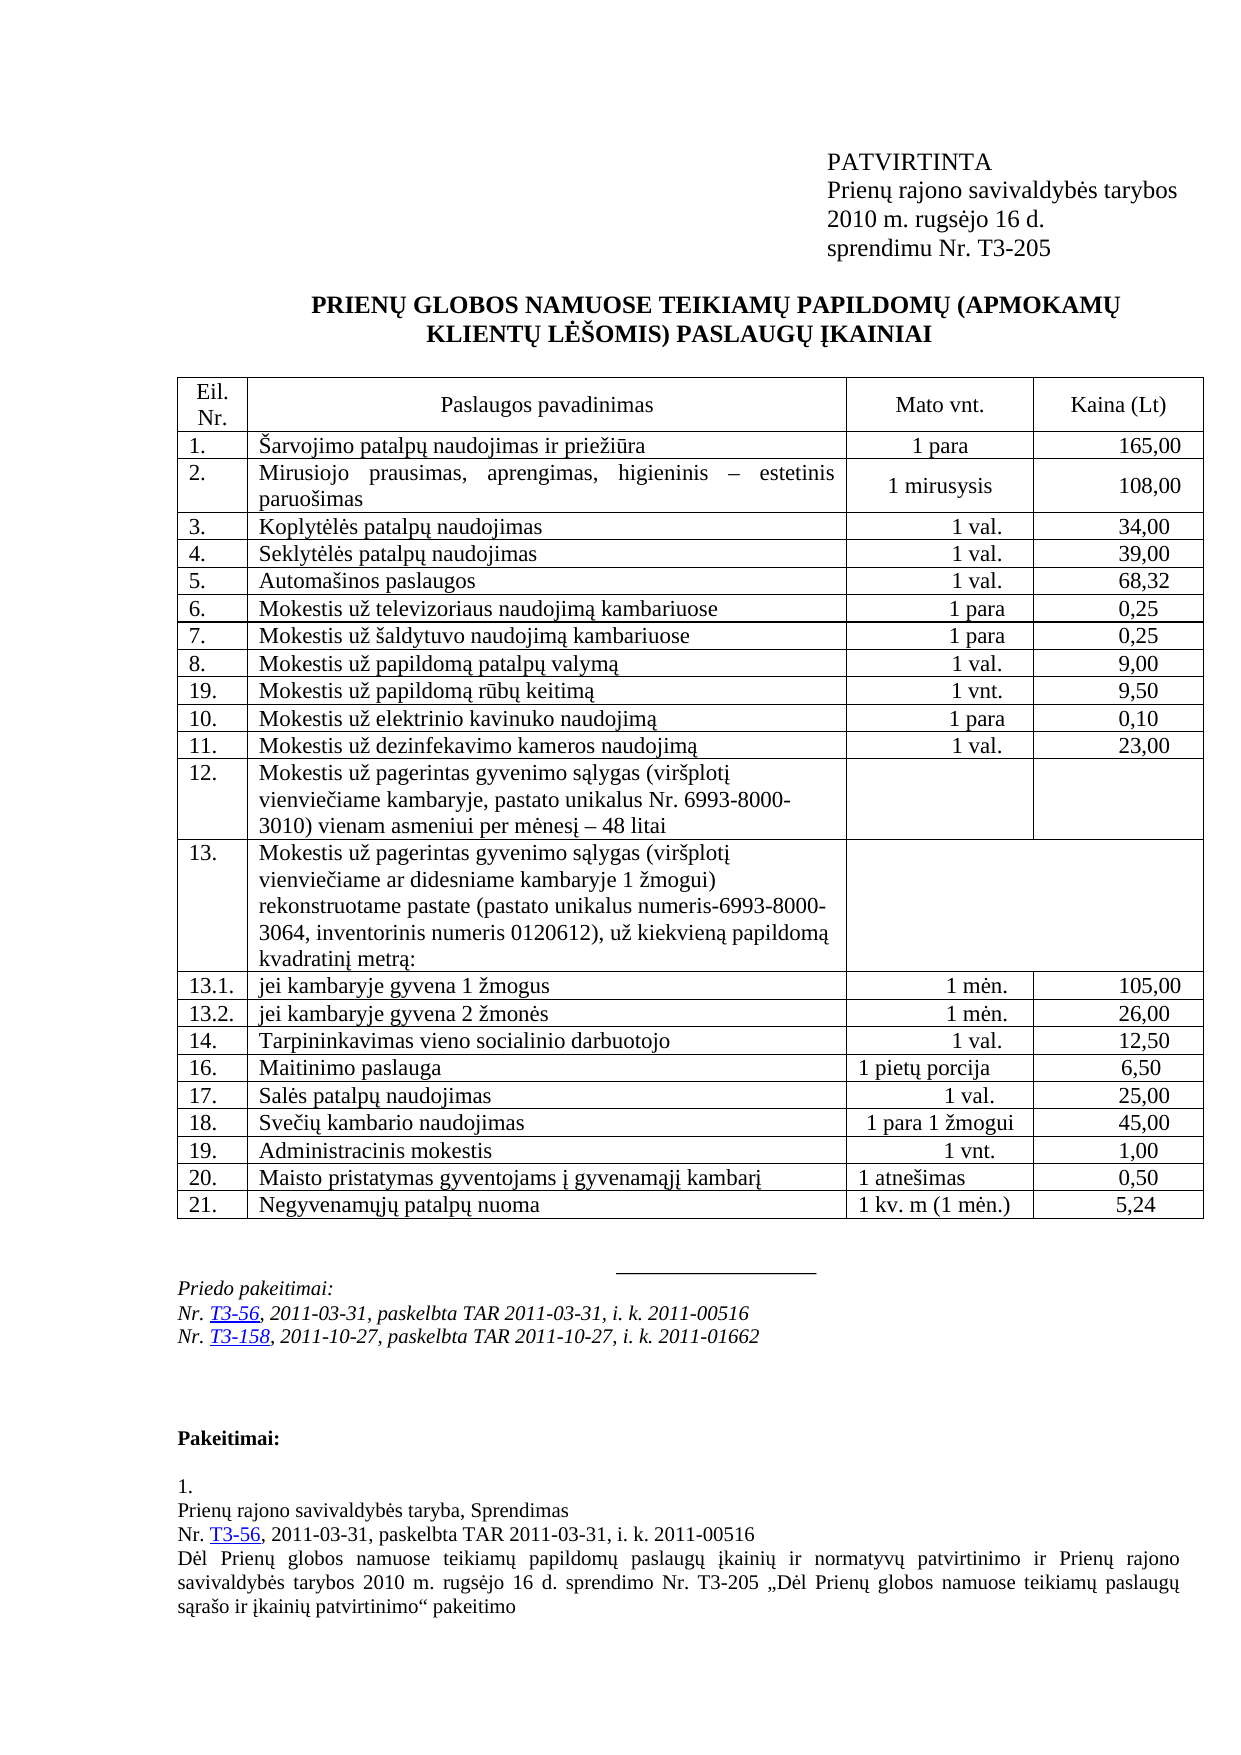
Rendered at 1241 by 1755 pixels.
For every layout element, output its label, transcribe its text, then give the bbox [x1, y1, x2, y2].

table_cell 1 para [847, 432, 1033, 458]
table_cell 1 para [847, 705, 1033, 731]
table_cell 26,00 [1034, 1000, 1203, 1026]
table_cell 10. [178, 705, 247, 731]
table_cell Mokestis už dezinfekavimo kameros naudojimą [248, 732, 846, 758]
table_cell 1 para [847, 623, 1033, 649]
table_cell 19. [178, 1137, 247, 1163]
table_cell 105,00 [1034, 972, 1203, 999]
table_cell 8. [178, 650, 247, 676]
table_cell Mokestis už papildomą patalpų valymą [248, 650, 846, 676]
text ________________ [177, 1248, 1181, 1276]
table_cell 165,00 [1034, 432, 1203, 458]
table_cell 21. [178, 1191, 247, 1218]
table_cell 14. [178, 1027, 247, 1053]
table_cell 1 val. [847, 1082, 1033, 1108]
table_cell Automašinos paslaugos [248, 568, 846, 594]
table_header Paslaugos pavadinimas [248, 378, 846, 431]
table_header Mato vnt. [847, 378, 1033, 431]
text Dėl Prienų globos namuose teikiamų papildomų paslaugų įkainių ir normatyvų patvirtinimo ir Prienų rajono savivaldybės tarybos 2010 m. rugsėjo 16 d. sprendimo Nr. T3-205 „Dėl Prienų globos namuose teikiamų paslaugų sąrašo ir įkainių patvirtinimo“ pakeitimo [177, 1546, 1181, 1618]
table_cell 1 mėn. [847, 1000, 1033, 1026]
table_cell 7. [178, 623, 247, 649]
table_cell Salės patalpų naudojimas [248, 1082, 846, 1108]
table_cell jei kambaryje gyvena 1 žmogus [248, 972, 846, 999]
table_cell 20. [178, 1164, 247, 1190]
table_cell 0,10 [1034, 705, 1203, 731]
table_cell 1 atnešimas [847, 1164, 1033, 1190]
table_cell 11. [178, 732, 247, 758]
table_cell 1 val. [847, 732, 1033, 758]
table_cell Mokestis už pagerintas gyvenimo sąlygas (viršplotį vienviečiame kambaryje, pastato unikalus Nr. 6993-8000-3010) vienam asmeniui per mėnesį – 48 litai [248, 759, 846, 838]
text Prienų rajono savivaldybės taryba, Sprendimas [177, 1498, 1181, 1522]
table_header Kaina (Lt) [1034, 378, 1203, 431]
table_cell 1 kv. m (1 mėn.) [847, 1191, 1033, 1218]
table_cell 1 val. [847, 540, 1033, 567]
table_cell 0,50 [1034, 1164, 1203, 1190]
table_cell 1 mirusysis [847, 459, 1033, 512]
table_cell 39,00 [1034, 540, 1203, 567]
table_cell Mokestis už televizoriaus naudojimą kambariuose [248, 595, 846, 621]
table_cell Mokestis už papildomą rūbų keitimą [248, 677, 846, 703]
table_cell 34,00 [1034, 513, 1203, 539]
table_cell 1 mėn. [847, 972, 1033, 999]
table_cell 17. [178, 1082, 247, 1108]
table_cell 13. [178, 840, 247, 971]
text 2010 m. rugsėjo 16 d. [177, 204, 1181, 233]
table_cell 1 val. [847, 568, 1033, 594]
text Nr. T3-56, 2011-03-31, paskelbta TAR 2011-03-31, i. k. 2011-00516 [177, 1300, 1181, 1324]
table_cell 16. [178, 1055, 247, 1081]
table_cell 68,32 [1034, 568, 1203, 594]
table_cell [1034, 759, 1203, 838]
table_cell 1 vnt. [847, 677, 1033, 703]
text sprendimu Nr. T3-205 [177, 233, 1181, 262]
table_cell Seklytėlės patalpų naudojimas [248, 540, 846, 567]
table_cell 2. [178, 459, 247, 512]
text PRIENŲ GLOBOS NAMUOSE TEIKIAMŲ PAPILDOMŲ (APMOKAMŲ KLIENTŲ LĖŠOMIS) PASLAUGŲ ĮKAINIAI [177, 291, 1181, 348]
text Nr. T3-158, 2011-10-27, paskelbta TAR 2011-10-27, i. k. 2011-01662 [177, 1324, 1181, 1348]
table_cell 1 val. [847, 513, 1033, 539]
table_cell Mokestis už pagerintas gyvenimo sąlygas (viršplotį vienviečiame ar didesniame kambaryje 1 žmogui) rekonstruotame pastate (pastato unikalus numeris-6993-8000-3064, inventorinis numeris 0120612), už kiekvieną papildomą kvadratinį metrą: [248, 840, 846, 971]
text Prienų rajono savivaldybės tarybos [177, 176, 1181, 204]
table_cell Maisto pristatymas gyventojams į gyvenamąjį kambarį [248, 1164, 846, 1190]
table_cell 4. [178, 540, 247, 567]
table_cell Maitinimo paslauga [248, 1055, 846, 1081]
table_cell Mokestis už šaldytuvo naudojimą kambariuose [248, 623, 846, 649]
table_cell 12,50 [1034, 1027, 1203, 1053]
text 1. [177, 1473, 1181, 1498]
table_cell 13.2. [178, 1000, 247, 1026]
table_cell 23,00 [1034, 732, 1203, 758]
text Pakeitimai: [177, 1425, 1181, 1449]
table_cell 25,00 [1034, 1082, 1203, 1108]
table_cell 1. [178, 432, 247, 458]
table_cell 6. [178, 595, 247, 621]
text Priedo pakeitimai: [177, 1276, 1181, 1300]
text Nr. T3-56, 2011-03-31, paskelbta TAR 2011-03-31, i. k. 2011-00516 [177, 1522, 1181, 1546]
table_cell 0,25 [1034, 623, 1203, 649]
table_cell 5,24 [1034, 1191, 1203, 1218]
table_cell 6,50 [1034, 1055, 1203, 1081]
table_cell 108,00 [1034, 459, 1203, 512]
table_cell [847, 759, 1033, 838]
table_cell 1,00 [1034, 1137, 1203, 1163]
table_cell 3. [178, 513, 247, 539]
table_cell 5. [178, 568, 247, 594]
table_cell Koplytėlės patalpų naudojimas [248, 513, 846, 539]
table_cell 9,50 [1034, 677, 1203, 703]
table_cell 1 val. [847, 1027, 1033, 1053]
table_cell 1 vnt. [847, 1137, 1033, 1163]
table_cell Tarpininkavimas vieno socialinio darbuotojo [248, 1027, 846, 1053]
table_header Eil. Nr. [178, 378, 247, 431]
table_cell 9,00 [1034, 650, 1203, 676]
table_cell jei kambaryje gyvena 2 žmonės [248, 1000, 846, 1026]
table_cell Negyvenamųjų patalpų nuoma [248, 1191, 846, 1218]
table_cell 19. [178, 677, 247, 703]
text PATVIRTINTA [177, 147, 1181, 176]
table_cell 12. [178, 759, 247, 838]
table_cell Administracinis mokestis [248, 1137, 846, 1163]
table_cell Svečių kambario naudojimas [248, 1109, 846, 1136]
table_cell 18. [178, 1109, 247, 1136]
table_cell 13.1. [178, 972, 247, 999]
table_cell [847, 840, 1203, 971]
table_cell 1 para [847, 595, 1033, 621]
table_cell 1 pietų porcija [847, 1055, 1033, 1081]
table_cell 45,00 [1034, 1109, 1203, 1136]
table_cell 1 para 1 žmogui [847, 1109, 1033, 1136]
table_cell 0,25 [1034, 595, 1203, 621]
table_cell Mirusiojo prausimas, aprengimas, higieninis – estetinis paruošimas [248, 459, 846, 512]
table_cell 1 val. [847, 650, 1033, 676]
table_cell Mokestis už elektrinio kavinuko naudojimą [248, 705, 846, 731]
table_cell Šarvojimo patalpų naudojimas ir priežiūra [248, 432, 846, 458]
